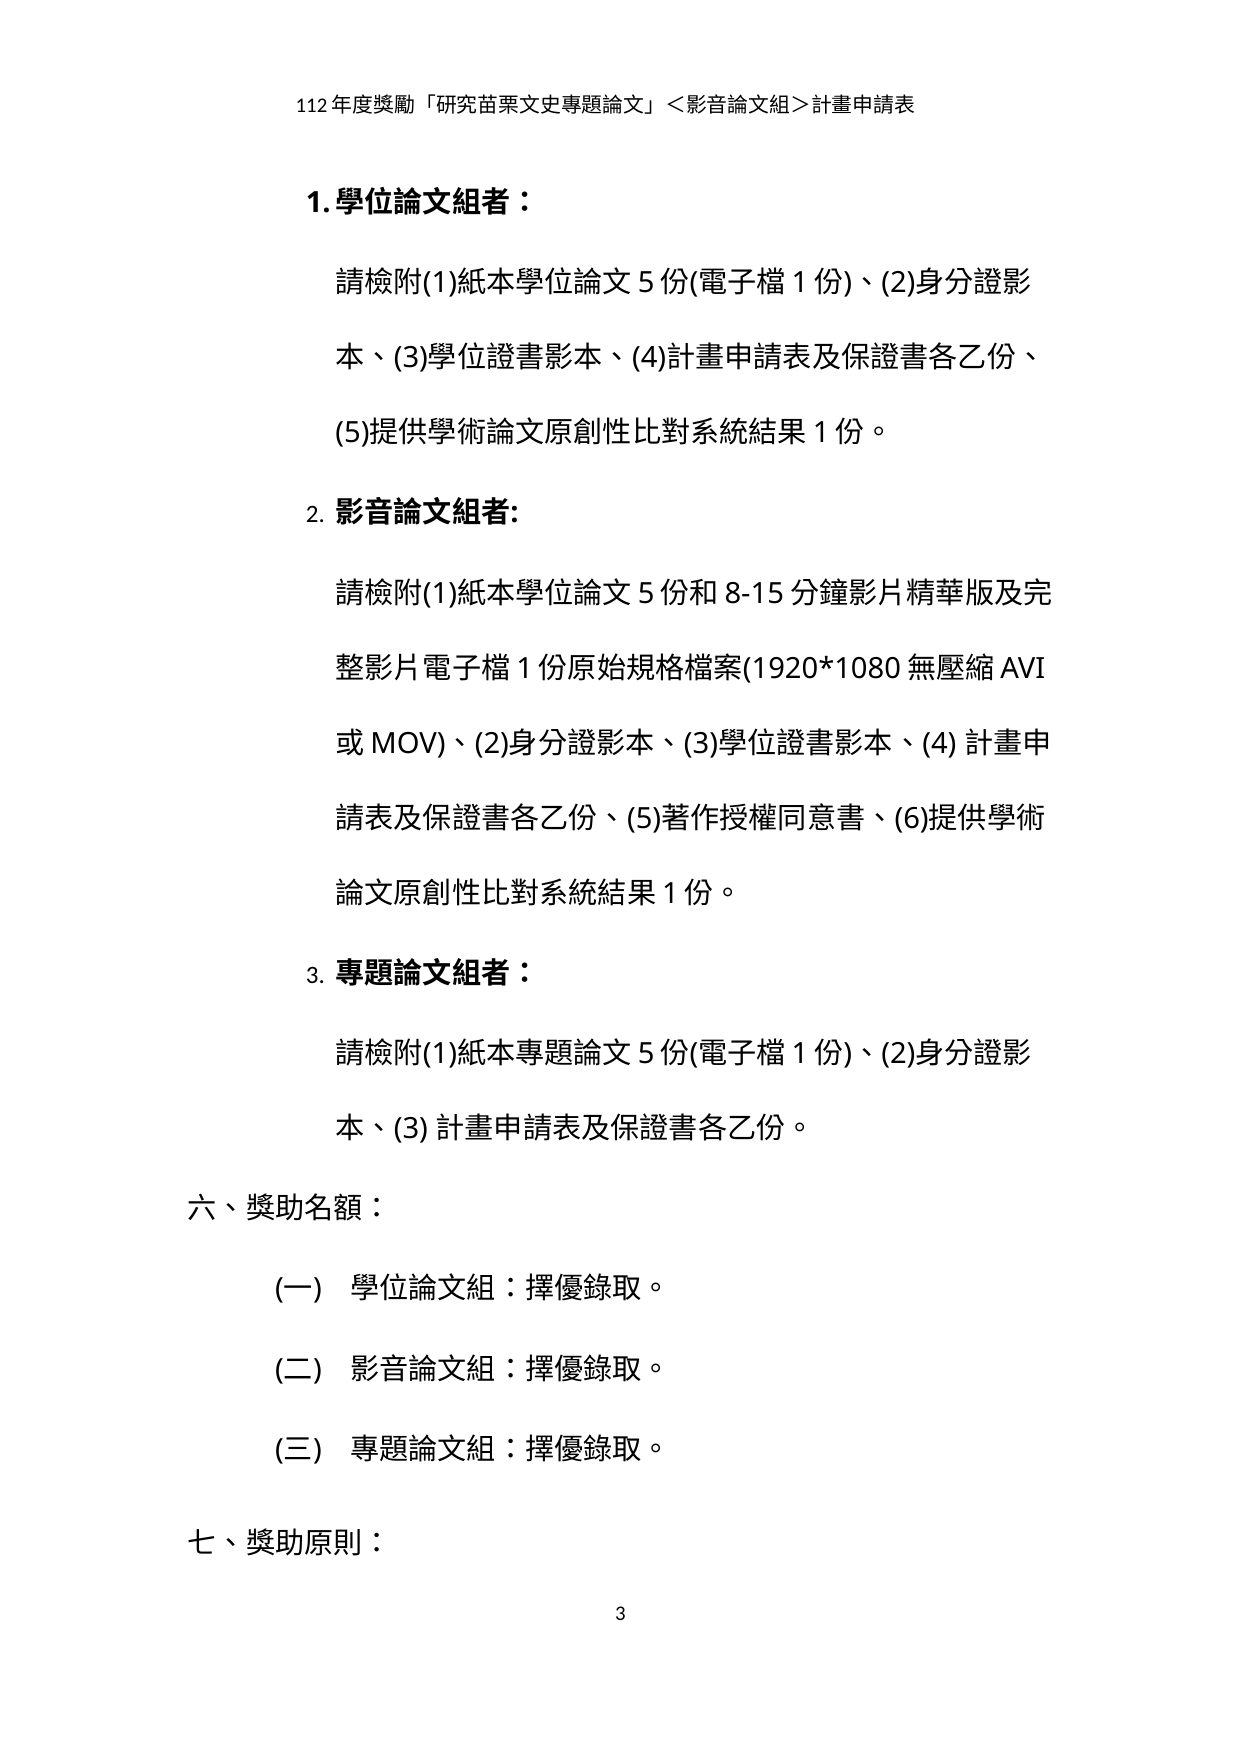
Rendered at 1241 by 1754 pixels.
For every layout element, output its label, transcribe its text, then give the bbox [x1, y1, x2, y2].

list 影音論文組者: [306, 473, 1053, 548]
list 獎助名額： [187, 1169, 1053, 1244]
list 學位論文組者： [306, 162, 1053, 237]
list 影音論文組：擇優錄取。 [275, 1329, 1053, 1404]
text 請檢附(1)紙本學位論文5份(電子檔1份)、(2)身分證影本、(3)學位證書影本、(4)計畫申請表及保證書各乙份、(5)提供學術論文原創性比對系統結果1份。 [335, 243, 1053, 468]
list 獎助原則： [187, 1503, 1053, 1578]
list 專題論文組：擇優錄取。 [275, 1409, 1053, 1484]
list 學位論文組：擇優錄取。 [275, 1249, 1053, 1324]
text 請檢附(1)紙本學位論文5份和8-15分鐘影片精華版及完整影片電子檔1份原始規格檔案(1920*1080無壓縮AVI或MOV)、(2)身分證影本、(3)學位證書影本、(4) 計畫申請表及保證書各乙份、(5)著作授權同意書、(6)提供學術論文原創性比對系統結果1份。 [335, 553, 1053, 928]
list 專題論文組者： [306, 933, 1053, 1008]
text 請檢附(1)紙本專題論文5份(電子檔1份)、(2)身分證影本、(3) 計畫申請表及保證書各乙份。 [335, 1013, 1053, 1163]
